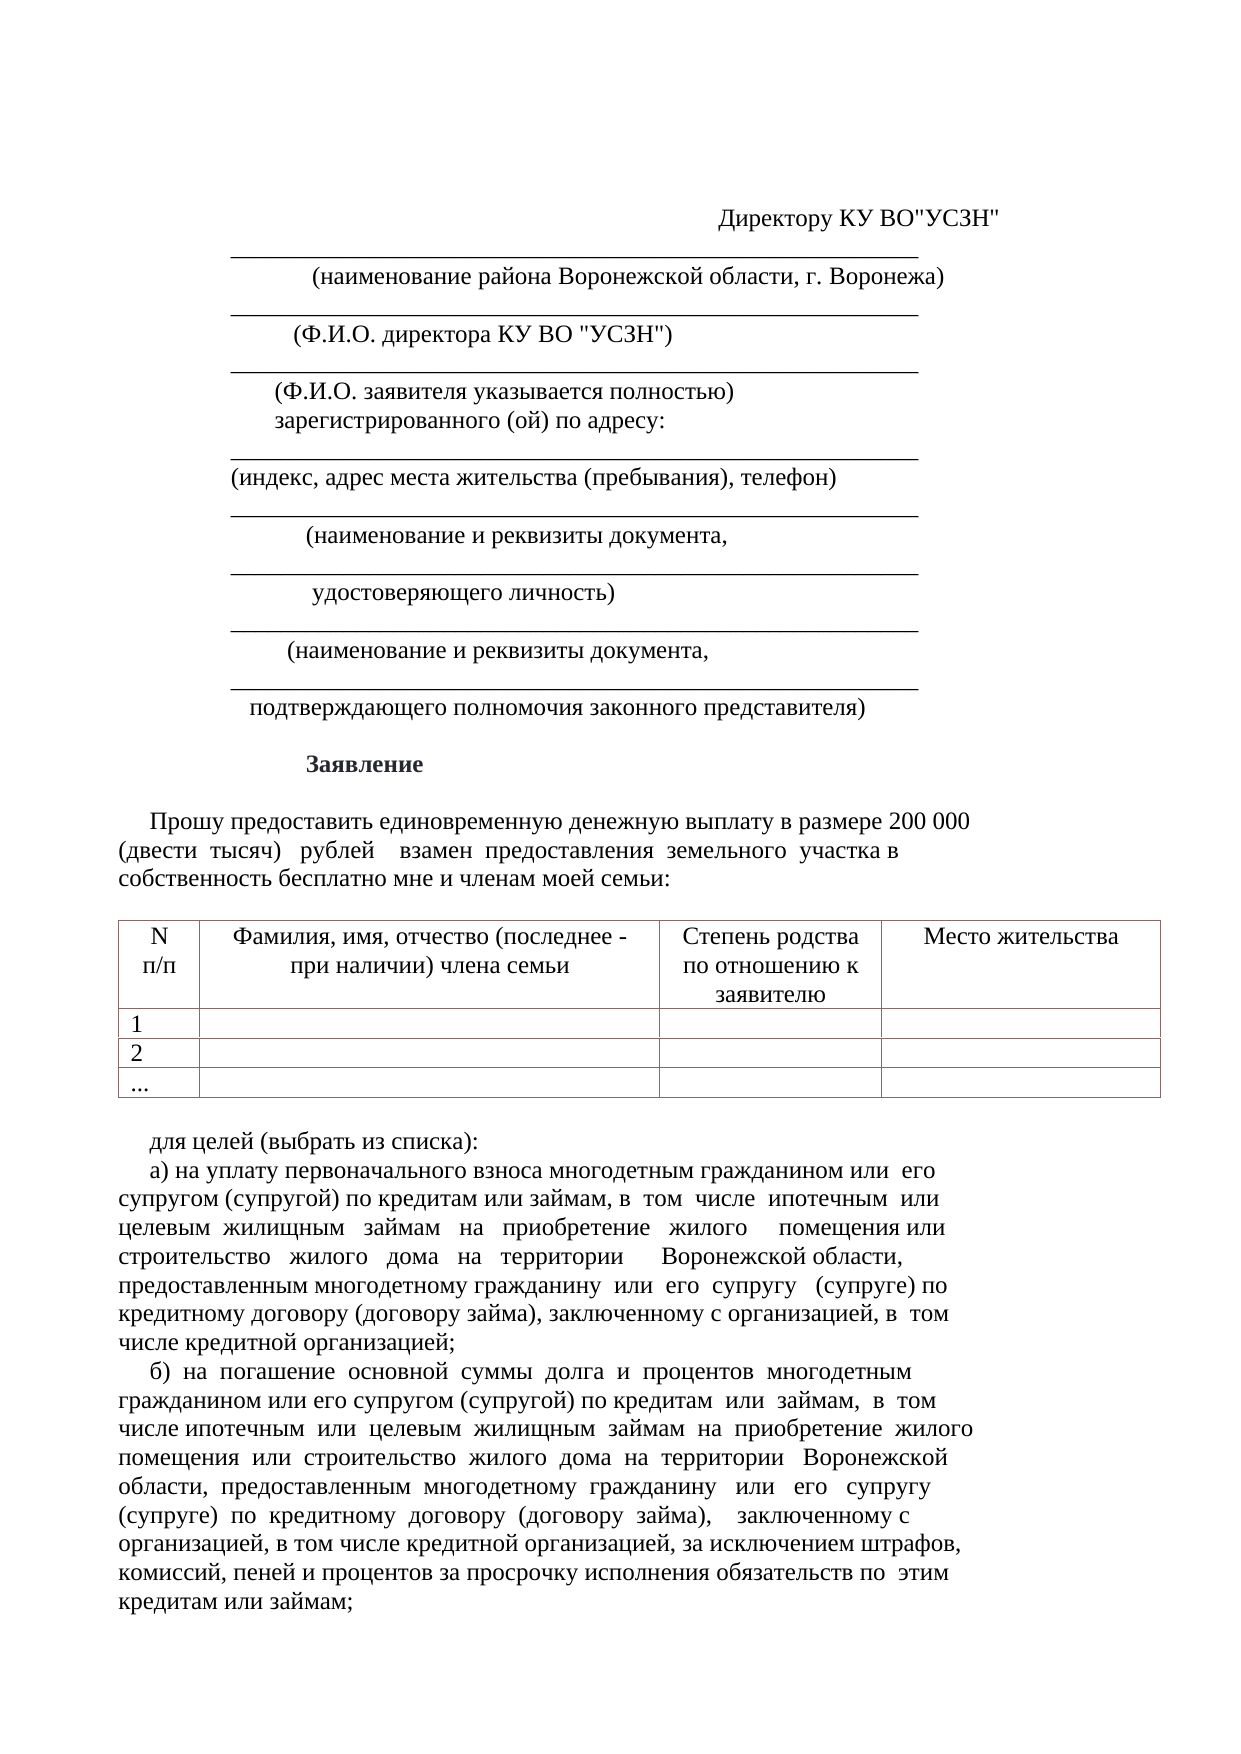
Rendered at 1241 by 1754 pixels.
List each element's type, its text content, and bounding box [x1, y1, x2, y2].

text помещения или строительство жилого дома на территории Воронежской [118, 1442, 1122, 1471]
table_cell [200, 1068, 659, 1097]
text строительство жилого дома на территории Воронежской области, [118, 1241, 1122, 1270]
text Заявление [118, 749, 1122, 778]
text _______________________________________________________ [118, 491, 1122, 520]
table_cell [882, 1068, 1160, 1097]
text _______________________________________________________ [118, 606, 1122, 635]
text числе ипотечным или целевым жилищным займам на приобретение жилого [118, 1413, 1122, 1442]
text целевым жилищным займам на приобретение жилого помещения или [118, 1212, 1122, 1241]
table_header Фамилия, имя, отчество (последнее - при наличии) члена семьи [200, 921, 659, 1008]
text (Ф.И.О. заявителя указывается полностью) [118, 376, 1122, 405]
text _______________________________________________________ [118, 290, 1122, 319]
table_header Место жительства [882, 921, 1160, 1008]
text кредитам или займам; [118, 1586, 1122, 1615]
table_cell [200, 1009, 659, 1037]
text (двести тысяч) рублей взамен предоставления земельного участка в [118, 835, 1122, 863]
text (Ф.И.О. директора КУ ВО "УСЗН") [118, 319, 1122, 347]
table_cell 1 [119, 1009, 199, 1037]
text б) на погашение основной суммы долга и процентов многодетным [118, 1356, 1122, 1385]
table_cell [882, 1039, 1160, 1067]
text для целей (выбрать из списка): [118, 1126, 1122, 1155]
table_cell [200, 1039, 659, 1067]
text _______________________________________________________ [118, 232, 1183, 261]
text _______________________________________________________ [118, 549, 1122, 577]
text гражданином или его супругом (супругой) по кредитам или займам, в том [118, 1385, 1122, 1413]
text зарегистрированного (ой) по адресу: [118, 405, 1122, 434]
text а) на уплату первоначального взноса многодетным гражданином или его [118, 1155, 1122, 1183]
table_header Степень родства по отношению к заявителю [660, 921, 881, 1008]
table_header N п/п [119, 921, 199, 1008]
text (наименование района Воронежской области, г. Воронежа) [118, 261, 1183, 290]
text комиссий, пеней и процентов за просрочку исполнения обязательств по этим [118, 1557, 1122, 1586]
table_cell [660, 1068, 881, 1097]
text подтверждающего полномочия законного представителя) [118, 692, 1122, 721]
text кредитному договору (договору займа), заключенному с организацией, в том [118, 1298, 1122, 1327]
text (наименование и реквизиты документа, [118, 520, 1122, 549]
table_cell [660, 1039, 881, 1067]
text организацией, в том числе кредитной организацией, за исключением штрафов, [118, 1528, 1122, 1557]
text _______________________________________________________ [118, 347, 1122, 376]
text (наименование и реквизиты документа, [118, 635, 1122, 664]
text _______________________________________________________ [118, 664, 1122, 692]
text (супруге) по кредитному договору (договору займа), заключенному с [118, 1500, 1122, 1528]
text удостоверяющего личность) [118, 577, 1122, 606]
table_cell [882, 1009, 1160, 1037]
table_cell ... [119, 1068, 199, 1097]
text предоставленным многодетному гражданину или его супругу (супруге) по [118, 1270, 1122, 1298]
text _______________________________________________________ [118, 434, 1122, 462]
table_cell 2 [119, 1039, 199, 1067]
text области, предоставленным многодетному гражданину или его супругу [118, 1471, 1122, 1500]
text собственность бесплатно мне и членам моей семьи: [118, 863, 1122, 892]
text (индекс, адрес места жительства (пребывания), телефон) [118, 462, 1122, 491]
text Директору КУ ВО"УСЗН" [118, 203, 1183, 232]
table_cell [660, 1009, 881, 1037]
text супругом (супругой) по кредитам или займам, в том числе ипотечным или [118, 1183, 1122, 1212]
text числе кредитной организацией; [118, 1327, 1122, 1356]
text Прошу предоставить единовременную денежную выплату в размере 200 000 [118, 806, 1122, 835]
